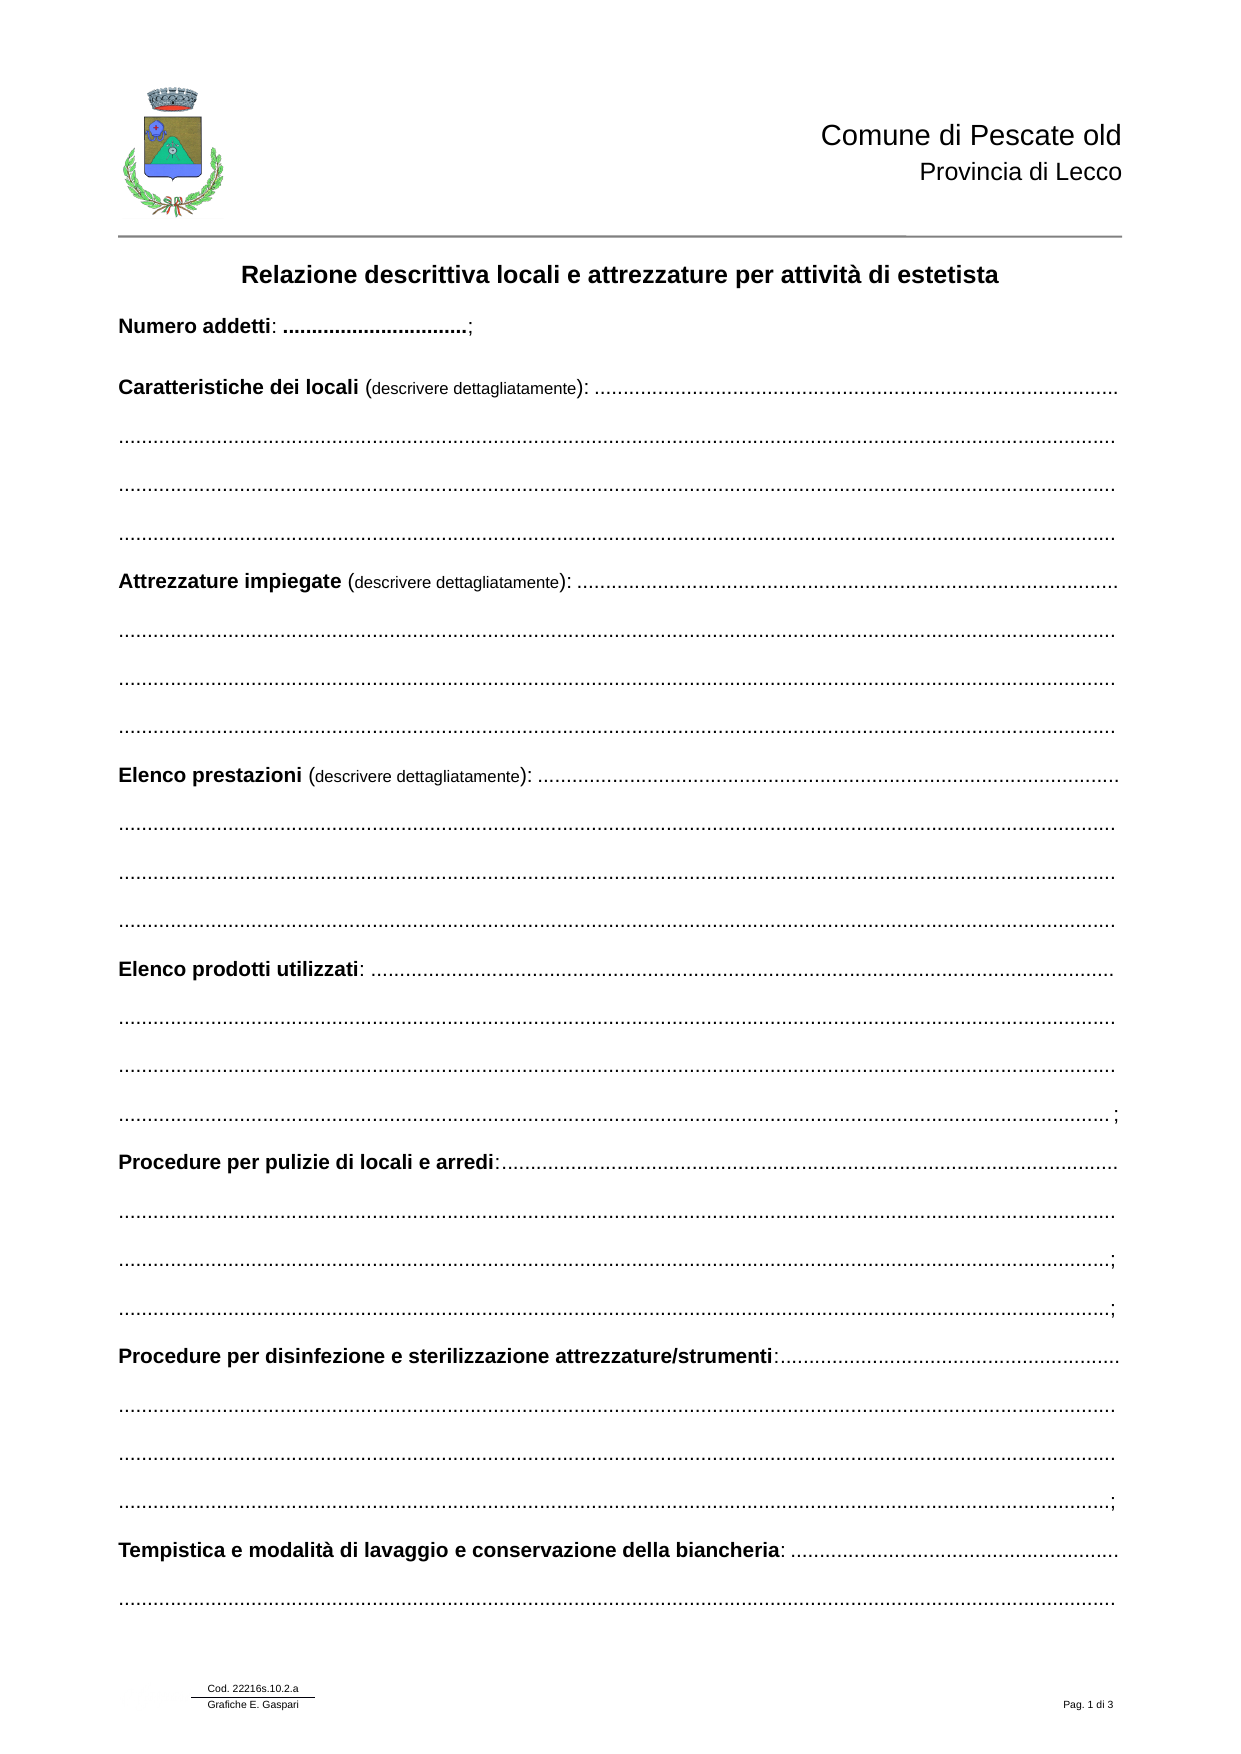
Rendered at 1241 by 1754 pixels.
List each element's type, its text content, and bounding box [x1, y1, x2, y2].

subtitle Relazione descrittiva locali e attrezzature per attività di estetista [118, 261, 1122, 289]
text ............................................................................................................................................................................. [118, 424, 1122, 448]
text ............................................................................................................................................................................. [118, 1005, 1122, 1029]
text ............................................................................................................................................................................. [118, 1392, 1122, 1416]
text Numero addetti: ................................; [118, 314, 1122, 338]
text ............................................................................................................................................................................. [118, 472, 1122, 496]
text ............................................................................................................................................................................. [118, 1586, 1122, 1610]
text ............................................................................................................................................................................; [118, 1247, 1122, 1271]
text ............................................................................................................................................................................. [118, 811, 1122, 835]
text ............................................................................................................................................................................. [118, 908, 1122, 932]
text Provincia di Lecco [224, 157, 1122, 185]
picture [122, 87, 224, 219]
text ............................................................................................................................................................................. [118, 617, 1122, 641]
text ............................................................................................................................................................................ ; [118, 1102, 1122, 1126]
text Procedure per pulizie di locali e arredi: ........................................................................................................... [118, 1150, 1122, 1174]
text ............................................................................................................................................................................; [118, 1489, 1122, 1513]
text Comune di Pescate old [224, 118, 1122, 152]
text Elenco prodotti utilizzati: ................................................................................................................................. [118, 956, 1122, 980]
text Attrezzature impiegate (descrivere dettagliatamente): .............................................................................................. [118, 569, 1122, 593]
text ............................................................................................................................................................................; [118, 1296, 1122, 1319]
text Elenco prestazioni (descrivere dettagliatamente): ..................................................................................................... [118, 763, 1122, 787]
text Tempistica e modalità di lavaggio e conservazione della biancheria: ......................................................... [118, 1538, 1122, 1562]
text ............................................................................................................................................................................. [118, 1053, 1122, 1077]
text ............................................................................................................................................................................. [118, 1441, 1122, 1465]
text ............................................................................................................................................................................. [118, 859, 1122, 883]
text Caratteristiche dei locali (descrivere dettagliatamente): ........................................................................................... [118, 375, 1122, 399]
text ............................................................................................................................................................................. [118, 1199, 1122, 1223]
text Nell'elenco degli allegati [242, 213, 602, 235]
text Procedure per disinfezione e sterilizzazione attrezzature/strumenti: ........................................................... [118, 1344, 1122, 1368]
text ............................................................................................................................................................................. [118, 714, 1122, 738]
text ............................................................................................................................................................................. [118, 521, 1122, 544]
text ............................................................................................................................................................................. [118, 666, 1122, 690]
